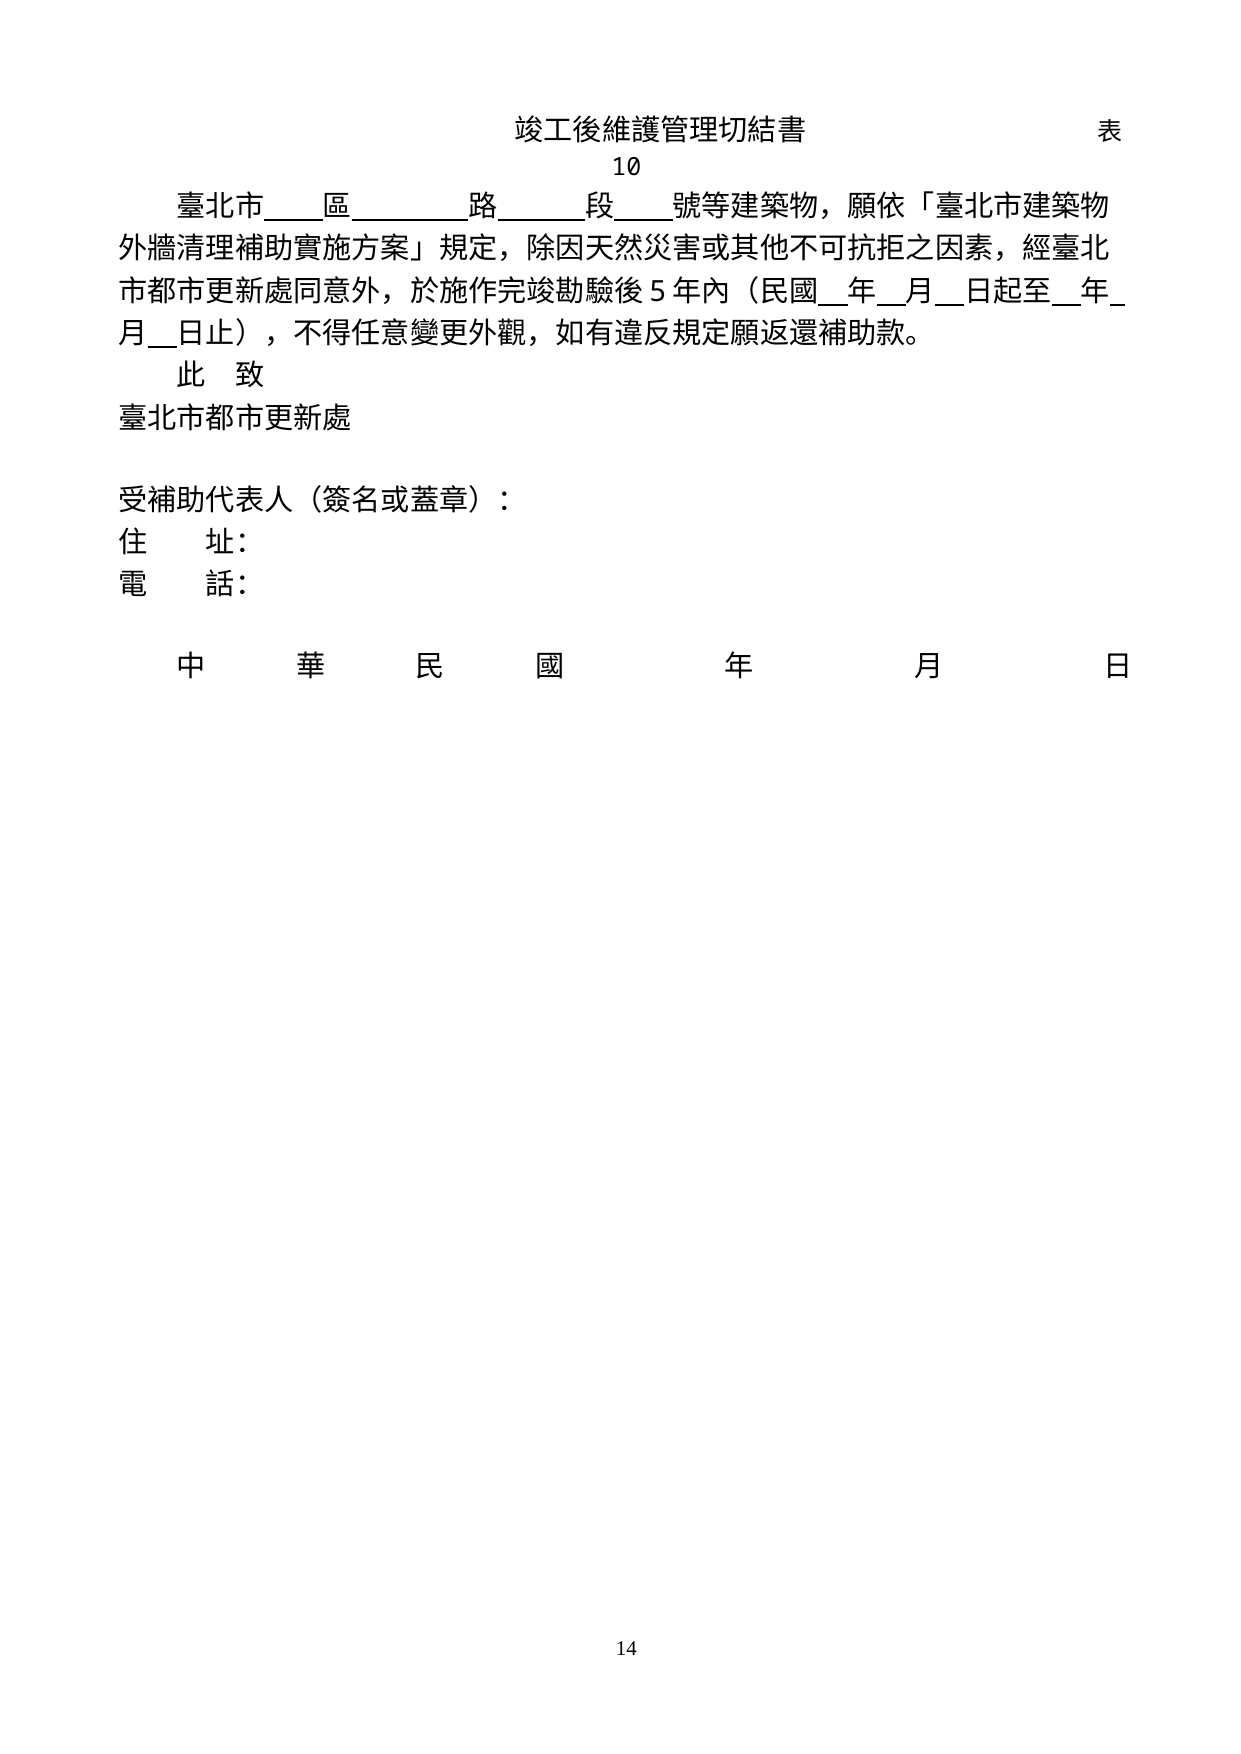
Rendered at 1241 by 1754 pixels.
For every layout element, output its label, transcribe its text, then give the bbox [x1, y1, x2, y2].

text 竣工後維護管理切結書 表10 [118, 106, 1134, 183]
text 此 致 [118, 352, 1134, 394]
text 電 話： [118, 561, 1134, 603]
text 臺北市都市更新處 [118, 394, 1134, 437]
text 臺北市 區 路 段 號等建築物，願依「臺北市建築物外牆清理補助實施方案」規定，除因天然災害或其他不可抗拒之因素，經臺北市都市更新處同意外，於施作完竣勘驗後5年內（民國 年 月 日起至 年 月 日止），不得任意變更外觀，如有違反規定願返還補助款。 [118, 183, 1134, 352]
text 中 華 民 國 年 月 日 [118, 643, 1134, 685]
text 住 址： [118, 518, 1134, 561]
text 受補助代表人（簽名或蓋章）： [118, 476, 1134, 518]
